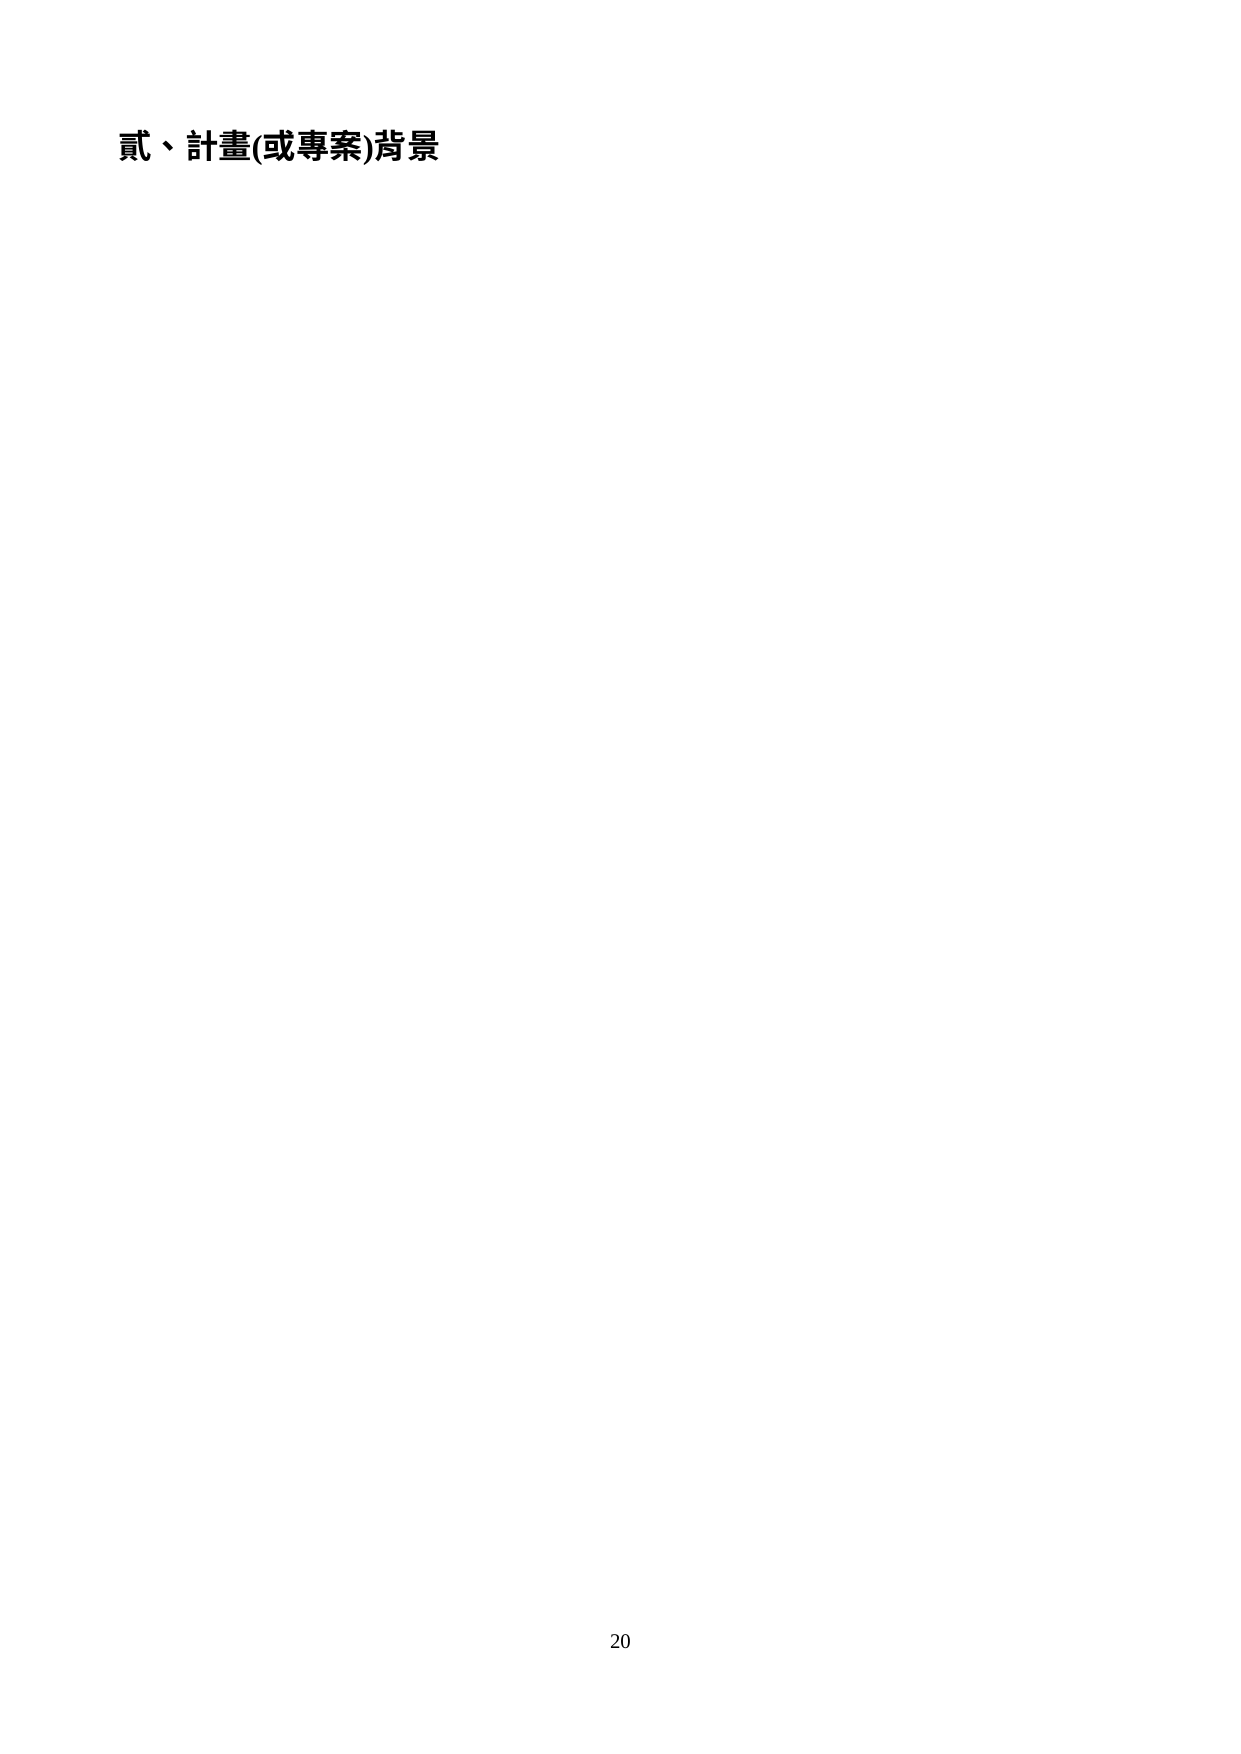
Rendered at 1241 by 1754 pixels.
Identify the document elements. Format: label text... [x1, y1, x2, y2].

text 貳、計畫(或專案)背景 [118, 102, 1122, 165]
